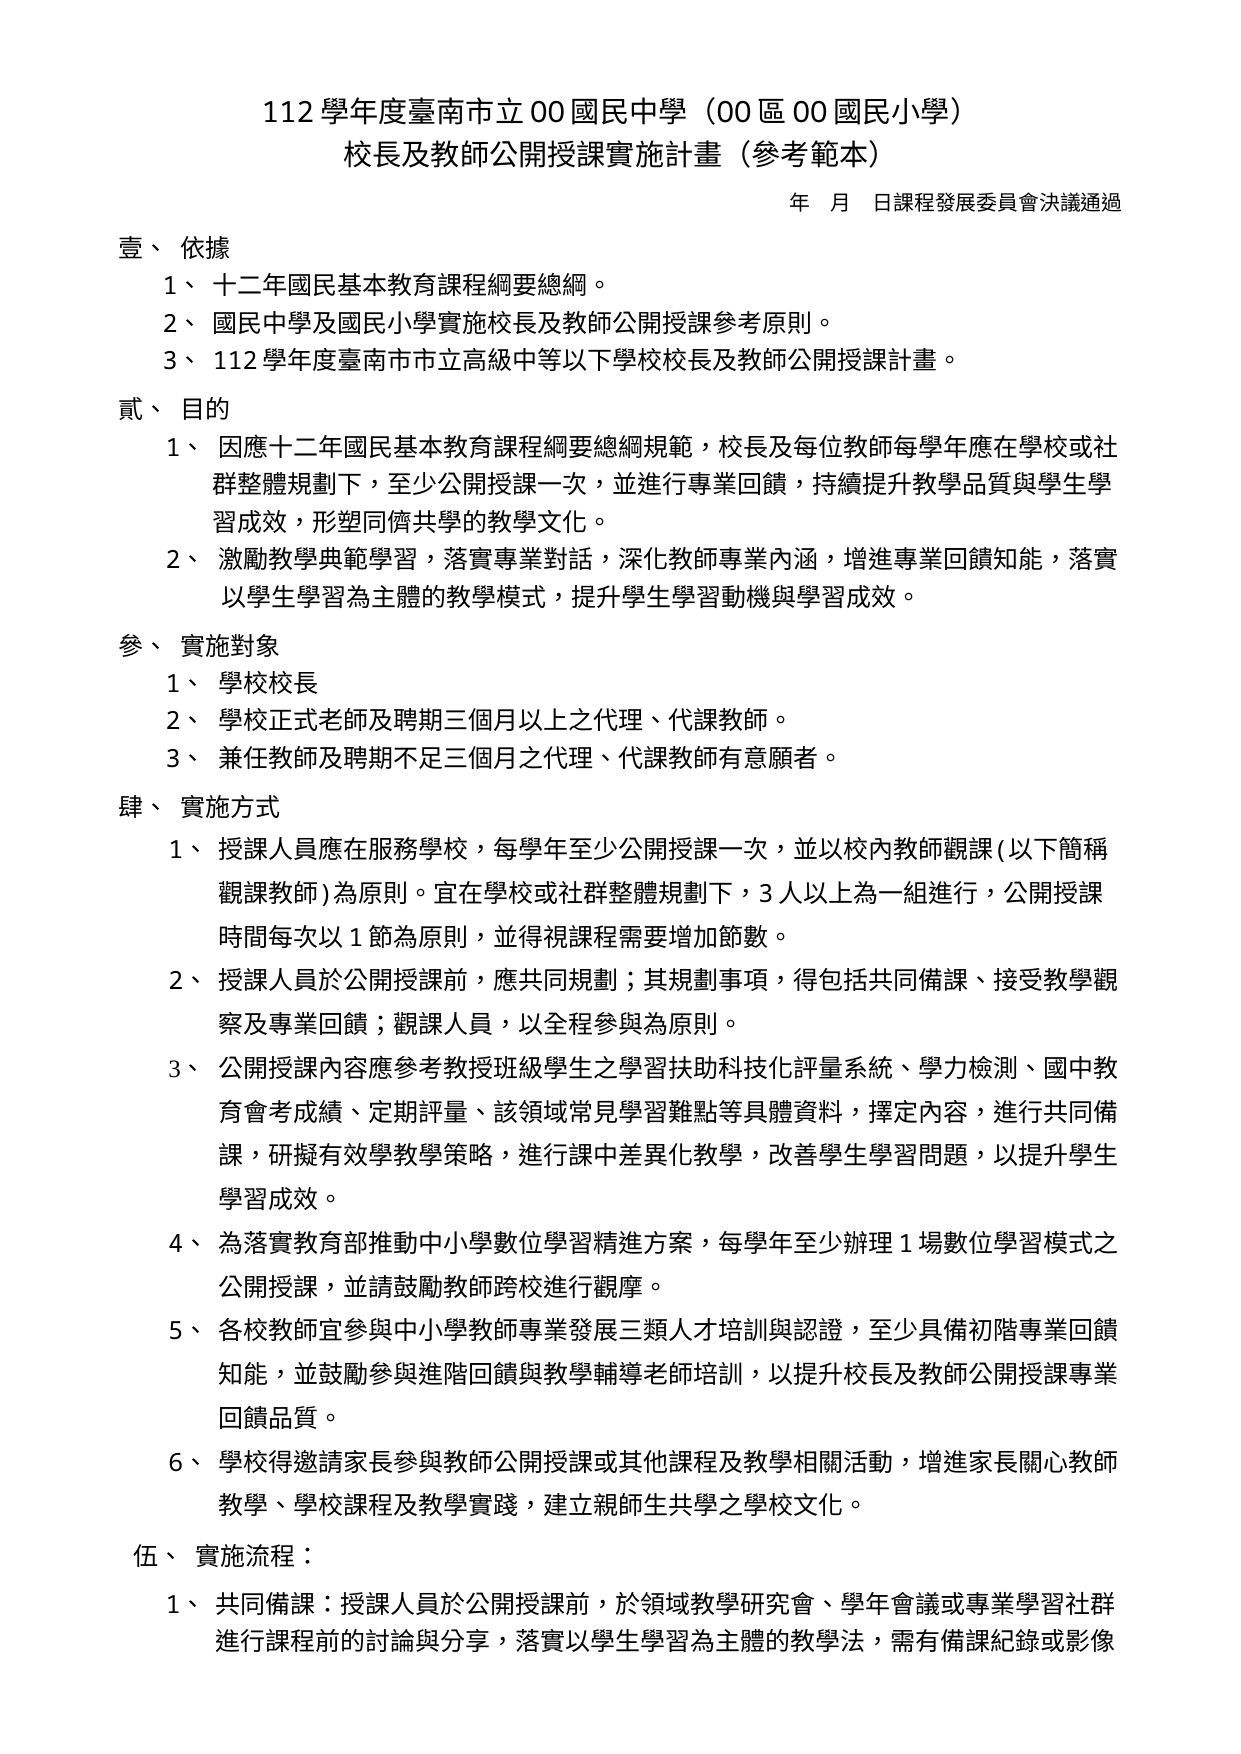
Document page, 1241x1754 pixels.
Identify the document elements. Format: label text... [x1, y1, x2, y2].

list 學校正式老師及聘期三個月以上之代理、代課教師。 [165, 700, 1122, 737]
list 國民中學及國民小學實施校長及教師公開授課參考原則。 [162, 302, 1122, 340]
list 十二年國民基本教育課程綱要總綱。 [162, 265, 1122, 302]
list 各校教師宜參與中小學教師專業發展三類人才培訓與認證，至少具備初階專業回饋知能，並鼓勵參與進階回饋與教學輔導老師培訓，以提升校長及教師公開授課專業回饋品質。 [168, 1305, 1122, 1436]
list 共同備課：授課人員於公開授課前，於領域教學研究會、學年會議或專業學習社群進行課程前的討論與分享，落實以學生學習為主體的教學法，需有備課紀錄或影像紀錄。 [165, 1585, 1122, 1657]
list 依據 [118, 228, 1122, 265]
list 為落實教育部推動中小學數位學習精進方案，每學年至少辦理1場數位學習模式之公開授課，並請鼓勵教師跨校進行觀摩。 [168, 1217, 1122, 1305]
text 112學年度臺南市立OO國民中學（OO區OO國民小學） [118, 89, 1122, 131]
list 授課人員於公開授課前，應共同規劃；其規劃事項，得包括共同備課、接受教學觀察及專業回饋；觀課人員，以全程參與為原則。 [168, 955, 1122, 1042]
list 授課人員應在服務學校，每學年至少公開授課一次，並以校內教師觀課(以下簡稱觀課教師)為原則。宜在學校或社群整體規劃下，3人以上為一組進行，公開授課時間每次以1節為原則，並得視課程需要增加節數。 [168, 823, 1122, 955]
list 實施對象 [118, 626, 1122, 662]
list 112學年度臺南市市立高級中等以下學校校長及教師公開授課計畫。 [162, 340, 1122, 377]
list 學校得邀請家長參與教師公開授課或其他課程及教學相關活動，增進家長關心教師教學、學校課程及教學實踐，建立親師生共學之學校文化。 [168, 1436, 1122, 1523]
text 校長及教師公開授課實施計畫（參考範本） [118, 131, 1122, 173]
list 目的 [118, 390, 1122, 426]
list 兼任教師及聘期不足三個月之代理、代課教師有意願者。 [165, 737, 1122, 775]
list 實施流程： [133, 1536, 1122, 1572]
list 實施方式 [118, 787, 1122, 823]
list 學校校長 [165, 662, 1122, 700]
list 公開授課內容應參考教授班級學生之學習扶助科技化評量系統、學力檢測、國中教育會考成績、定期評量、該領域常見學習難點等具體資料，擇定內容，進行共同備課，研擬有效學教學策略，進行課中差異化教學，改善學生學習問題，以提升學生學習成效。 [168, 1042, 1122, 1217]
list 因應十二年國民基本教育課程綱要總綱規範，校長及每位教師每學年應在學校或社群整體規劃下，至少公開授課一次，並進行專業回饋，持續提升教學品質與學生學習成效，形塑同儕共學的教學文化。 [165, 426, 1122, 538]
list 激勵教學典範學習，落實專業對話，深化教師專業內涵，增進專業回饋知能，落實以學生學習為主體的教學模式，提升學生學習動機與學習成效。 [165, 538, 1122, 613]
text 年 月 日課程發展委員會決議通過 [118, 186, 1122, 216]
